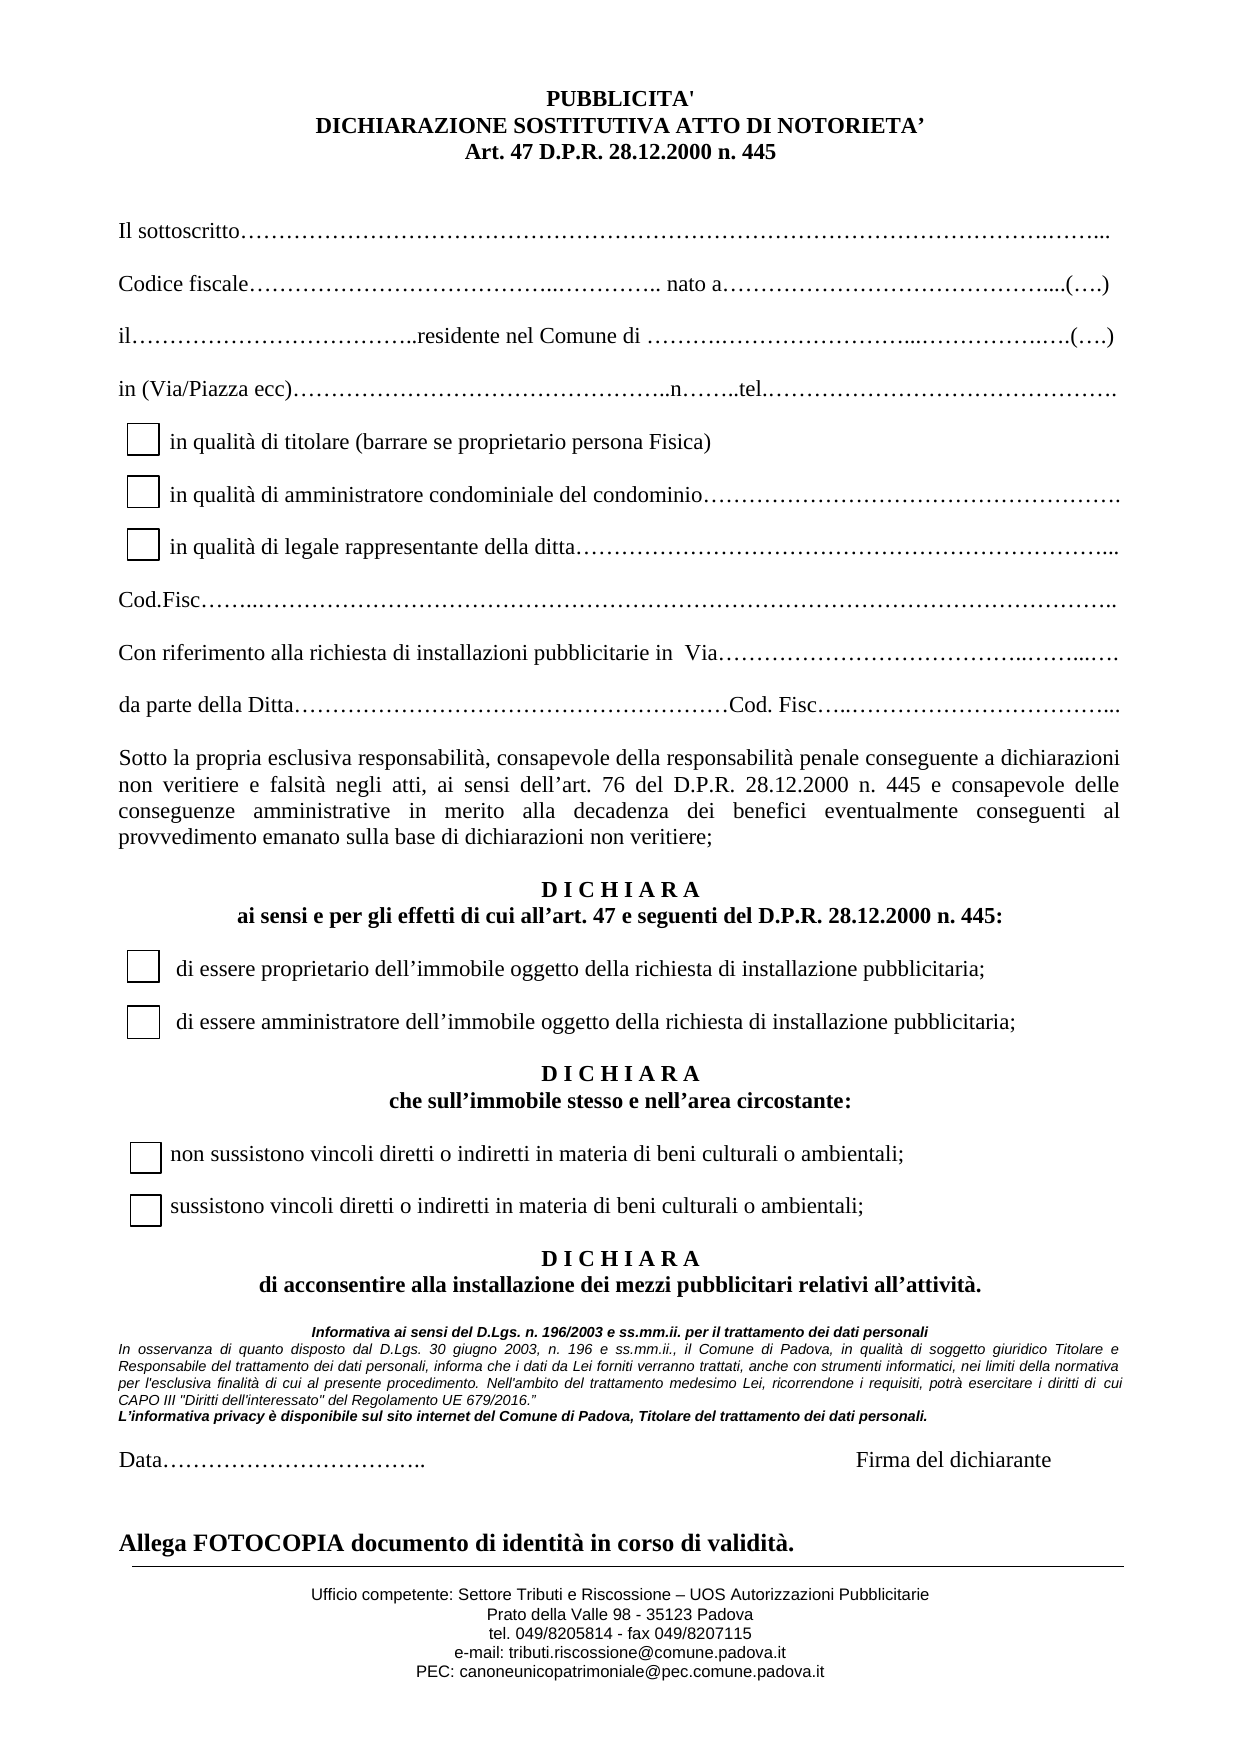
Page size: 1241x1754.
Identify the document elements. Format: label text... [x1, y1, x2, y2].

list di essere amministratore dell’immobile oggetto della richiesta di installazione pubblicitaria; [160, 1008, 1122, 1034]
text Ufficio competente: Settore Tributi e Riscossione – UOS Autorizzazioni Pubblicitarie [118, 1585, 1122, 1604]
text tel. 049/8205814 - fax 049/8207115 [118, 1623, 1122, 1643]
text in qualità di titolare (barrare se proprietario persona Fisica) [160, 428, 1122, 454]
text da parte della Ditta…………………………………………………Cod. Fisc…..……………………………... [118, 692, 1122, 718]
text D I C H I A R A [118, 1061, 1122, 1087]
text Con riferimento alla richiesta di installazioni pubblicitarie in Via…………………………………..……...…. [118, 639, 1122, 665]
text Art. 47 D.P.R. 28.12.2000 n. 445 [118, 138, 1122, 164]
text Prato della Valle 98 - 35123 Padova [118, 1604, 1122, 1623]
text PEC: canoneunicopatrimoniale@pec.comune.padova.it [118, 1662, 1122, 1681]
text Informativa ai sensi del D.Lgs. n. 196/2003 e ss.mm.ii. per il trattamento dei dati personali [118, 1324, 1122, 1341]
list non sussistono vincoli diretti o indiretti in materia di beni culturali o ambientali; [119, 1139, 1122, 1166]
text D I C H I A R A [118, 1245, 1122, 1271]
list sussistono vincoli diretti o indiretti in materia di beni culturali o ambientali; [119, 1192, 1122, 1219]
text D I C H I A R A [118, 876, 1122, 902]
text Data…………………………….. Firma del dichiarante [118, 1446, 1122, 1473]
text Il sottoscritto…………………………………………………………………………………………….……... [118, 217, 1122, 243]
text in (Via/Piazza ecc)…………………………………………..n……..tel.………………………………………. [118, 375, 1122, 402]
subtitle PUBBLICITA' [118, 85, 1122, 112]
text ai sensi e per gli effetti di cui all’art. 47 e seguenti del D.P.R. 28.12.2000 n. 445: [118, 902, 1122, 929]
text e-mail: tributi.riscossione@comune.padova.it [118, 1643, 1122, 1662]
text L’informativa privacy è disponibile sul sito internet del Comune di Padova, Titolare del trattamento dei dati personali. [118, 1408, 1122, 1425]
text di essere proprietario dell’immobile oggetto della richiesta di installazione pubblicitaria; [160, 955, 1122, 981]
text In osservanza di quanto disposto dal D.Lgs. 30 giugno 2003, n. 196 e ss.mm.ii., il Comune di Padova, in qualità di soggetto giuridico Titolare e Responsabile del trattamento dei dati personali, informa che i dati da Lei forniti verranno trattati, anche con strumenti informatici, nei limiti della normativa per l'esclusiva finalità di cui al presente procedimento. Nell'ambito del trattamento medesimo Lei, ricorrendone i requisiti, potrà esercitare i diritti di cui CAPO III "Diritti dell'interessato" del Regolamento UE 679/2016.” [118, 1341, 1122, 1408]
text in qualità di amministratore condominiale del condominio………………………………………………. [160, 481, 1122, 507]
text in qualità di legale rappresentante della ditta……………………………………………………………... [160, 533, 1122, 560]
text Allega FOTOCOPIA documento di identità in corso di validità. [118, 1528, 1122, 1556]
text Cod.Fisc……..………………………………………………………………………………………………….. [118, 586, 1122, 612]
subtitle DICHIARAZIONE SOSTITUTIVA ATTO DI NOTORIETA’ [118, 112, 1122, 138]
text di acconsentire alla installazione dei mezzi pubblicitari relativi all’attività. [118, 1271, 1122, 1298]
text Codice fiscale…………………………………..………….. nato a……………………………………....(….) [118, 270, 1122, 296]
text che sull’immobile stesso e nell’area circostante: [118, 1087, 1122, 1113]
text il………………………………..residente nel Comune di ……….……………………...…………….….(….) [118, 323, 1122, 349]
text Sotto la propria esclusiva responsabilità, consapevole della responsabilità penale conseguente a dichiarazioni non veritiere e falsità negli atti, ai sensi dell’art. 76 del D.P.R. 28.12.2000 n. 445 e consapevole delle conseguenze amministrative in merito alla decadenza dei benefici eventualmente conseguenti al provvedimento emanato sulla base di dichiarazioni non veritiere; [118, 744, 1122, 850]
